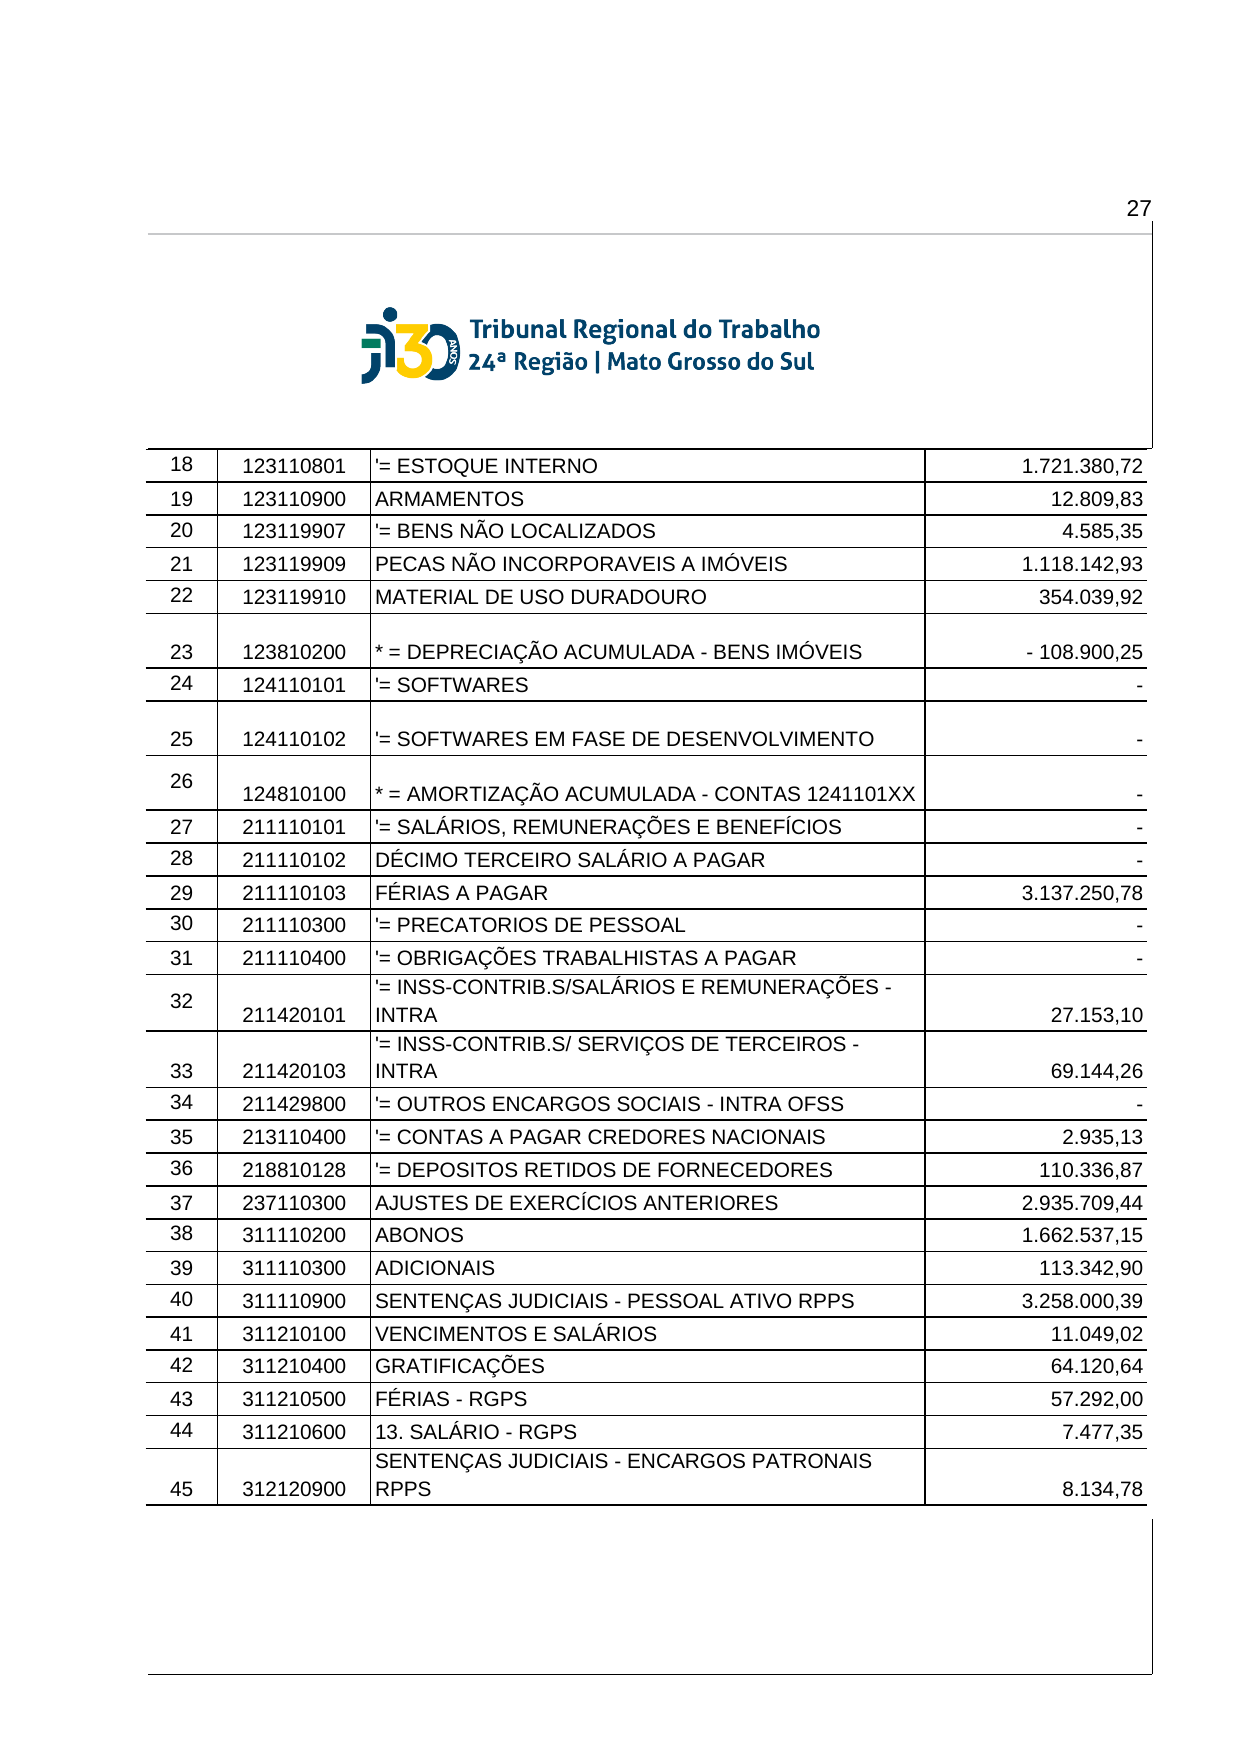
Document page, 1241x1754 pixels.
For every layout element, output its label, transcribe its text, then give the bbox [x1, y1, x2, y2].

table_cell 12.809,83 [926, 483, 1147, 514]
table_cell * = DEPRECIAÇÃO ACUMULADA - BENS IMÓVEIS [371, 614, 924, 667]
table_cell '= INSS-CONTRIB.S/SALÁRIOS E REMUNERAÇÕES -INTRA [371, 975, 924, 1030]
table_cell - [926, 844, 1147, 875]
table_cell - [926, 1088, 1147, 1119]
table_cell 123119907 [218, 516, 370, 547]
table_cell 31 [146, 942, 217, 973]
table_cell '= BENS NÃO LOCALIZADOS [371, 516, 924, 547]
table_cell 8.134,78 [926, 1449, 1147, 1504]
table_cell 1.662.537,15 [926, 1220, 1147, 1251]
table_cell 26 [146, 756, 217, 809]
table_cell 311210500 [218, 1383, 370, 1415]
table_cell 32 [146, 975, 217, 1030]
table_cell 25 [146, 702, 217, 755]
table_cell 311110200 [218, 1220, 370, 1251]
table_cell AJUSTES DE EXERCÍCIOS ANTERIORES [371, 1187, 924, 1218]
table_cell 69.144,26 [926, 1032, 1147, 1087]
table_cell 21 [146, 548, 217, 580]
table_cell 123810200 [218, 614, 370, 667]
table_cell 36 [146, 1154, 217, 1185]
table_cell 311110900 [218, 1285, 370, 1316]
table_cell 1.721.380,72 [926, 450, 1147, 481]
table_cell ABONOS [371, 1220, 924, 1251]
table_cell 211110300 [218, 910, 370, 941]
table_cell 45 [146, 1449, 217, 1504]
table_cell MATERIAL DE USO DURADOURO [371, 581, 924, 612]
table_cell 218810128 [218, 1154, 370, 1185]
table_cell PECAS NÃO INCORPORAVEIS A IMÓVEIS [371, 548, 924, 580]
table_cell '= SOFTWARES [371, 669, 924, 700]
table_cell 354.039,92 [926, 581, 1147, 612]
table_cell '= PRECATORIOS DE PESSOAL [371, 910, 924, 941]
table_cell 3.258.000,39 [926, 1285, 1147, 1316]
table_cell 123110801 [218, 450, 370, 481]
table_cell 123110900 [218, 483, 370, 514]
table_cell - [926, 702, 1147, 755]
table_cell '= SOFTWARES EM FASE DE DESENVOLVIMENTO [371, 702, 924, 755]
table_cell 33 [146, 1032, 217, 1087]
table_cell 19 [146, 483, 217, 514]
table_cell SENTENÇAS JUDICIAIS - PESSOAL ATIVO RPPS [371, 1285, 924, 1316]
table_cell 29 [146, 877, 217, 908]
table_cell - [926, 756, 1147, 809]
table_cell 2.935.709,44 [926, 1187, 1147, 1218]
table_cell 28 [146, 844, 217, 875]
table_cell 22 [146, 581, 217, 612]
table_cell ARMAMENTOS [371, 483, 924, 514]
table_cell DÉCIMO TERCEIRO SALÁRIO A PAGAR [371, 844, 924, 875]
table_cell 24 [146, 669, 217, 700]
table_cell 35 [146, 1121, 217, 1152]
table_cell VENCIMENTOS E SALÁRIOS [371, 1318, 924, 1349]
table_cell 211110400 [218, 942, 370, 973]
table_cell 237110300 [218, 1187, 370, 1218]
table_cell 20 [146, 516, 217, 547]
table_cell 123119910 [218, 581, 370, 612]
table_cell '= OBRIGAÇÕES TRABALHISTAS A PAGAR [371, 942, 924, 973]
table_cell 1.118.142,93 [926, 548, 1147, 580]
table_cell 7.477,35 [926, 1416, 1147, 1447]
table_cell SENTENÇAS JUDICIAIS - ENCARGOS PATRONAIS RPPS [371, 1449, 924, 1504]
table_cell 124810100 [218, 756, 370, 809]
table_cell - [926, 811, 1147, 842]
table_cell 38 [146, 1220, 217, 1251]
table_cell 44 [146, 1416, 217, 1447]
table_cell ADICIONAIS [371, 1252, 924, 1283]
table_cell FÉRIAS A PAGAR [371, 877, 924, 908]
table_cell * = AMORTIZAÇÃO ACUMULADA - CONTAS 1241101XX [371, 756, 924, 809]
table_cell 2.935,13 [926, 1121, 1147, 1152]
table_cell GRATIFICAÇÕES [371, 1351, 924, 1382]
table_cell - [926, 669, 1147, 700]
table_cell '= SALÁRIOS, REMUNERAÇÕES E BENEFÍCIOS [371, 811, 924, 842]
table_cell 311110300 [218, 1252, 370, 1283]
table_cell '= CONTAS A PAGAR CREDORES NACIONAIS [371, 1121, 924, 1152]
table_cell 30 [146, 910, 217, 941]
table_cell '= OUTROS ENCARGOS SOCIAIS - INTRA OFSS [371, 1088, 924, 1119]
table_cell 211420103 [218, 1032, 370, 1087]
table_cell 312120900 [218, 1449, 370, 1504]
table_cell 13. SALÁRIO - RGPS [371, 1416, 924, 1447]
table_cell '= INSS-CONTRIB.S/ SERVIÇOS DE TERCEIROS - INTRA [371, 1032, 924, 1087]
table_cell 3.137.250,78 [926, 877, 1147, 908]
table_cell 124110101 [218, 669, 370, 700]
table_cell 211110102 [218, 844, 370, 875]
table_cell 40 [146, 1285, 217, 1316]
table_cell 41 [146, 1318, 217, 1349]
table_cell '= ESTOQUE INTERNO [371, 450, 924, 481]
table_cell 23 [146, 614, 217, 667]
table_cell 311210600 [218, 1416, 370, 1447]
table_cell - 108.900,25 [926, 614, 1147, 667]
table_cell 18 [146, 450, 217, 481]
table_cell 311210100 [218, 1318, 370, 1349]
table_cell 4.585,35 [926, 516, 1147, 547]
table_cell FÉRIAS - RGPS [371, 1383, 924, 1415]
table_cell 27 [146, 811, 217, 842]
table_cell 211420101 [218, 975, 370, 1030]
table_cell 123119909 [218, 548, 370, 580]
table_cell 39 [146, 1252, 217, 1283]
table_cell 42 [146, 1351, 217, 1382]
table_cell 37 [146, 1187, 217, 1218]
table_cell 110.336,87 [926, 1154, 1147, 1185]
table_cell 211110101 [218, 811, 370, 842]
table_cell 27.153,10 [926, 975, 1147, 1030]
table_cell '= DEPOSITOS RETIDOS DE FORNECEDORES [371, 1154, 924, 1185]
table_cell 213110400 [218, 1121, 370, 1152]
table_cell 57.292,00 [926, 1383, 1147, 1415]
table_cell 113.342,90 [926, 1252, 1147, 1283]
table_cell 211110103 [218, 877, 370, 908]
table_cell 43 [146, 1383, 217, 1415]
table_cell 34 [146, 1088, 217, 1119]
table_cell 211429800 [218, 1088, 370, 1119]
table_cell - [926, 942, 1147, 973]
table_cell 11.049,02 [926, 1318, 1147, 1349]
table_cell 311210400 [218, 1351, 370, 1382]
table_cell 124110102 [218, 702, 370, 755]
table_cell 64.120,64 [926, 1351, 1147, 1382]
table_cell - [926, 910, 1147, 941]
